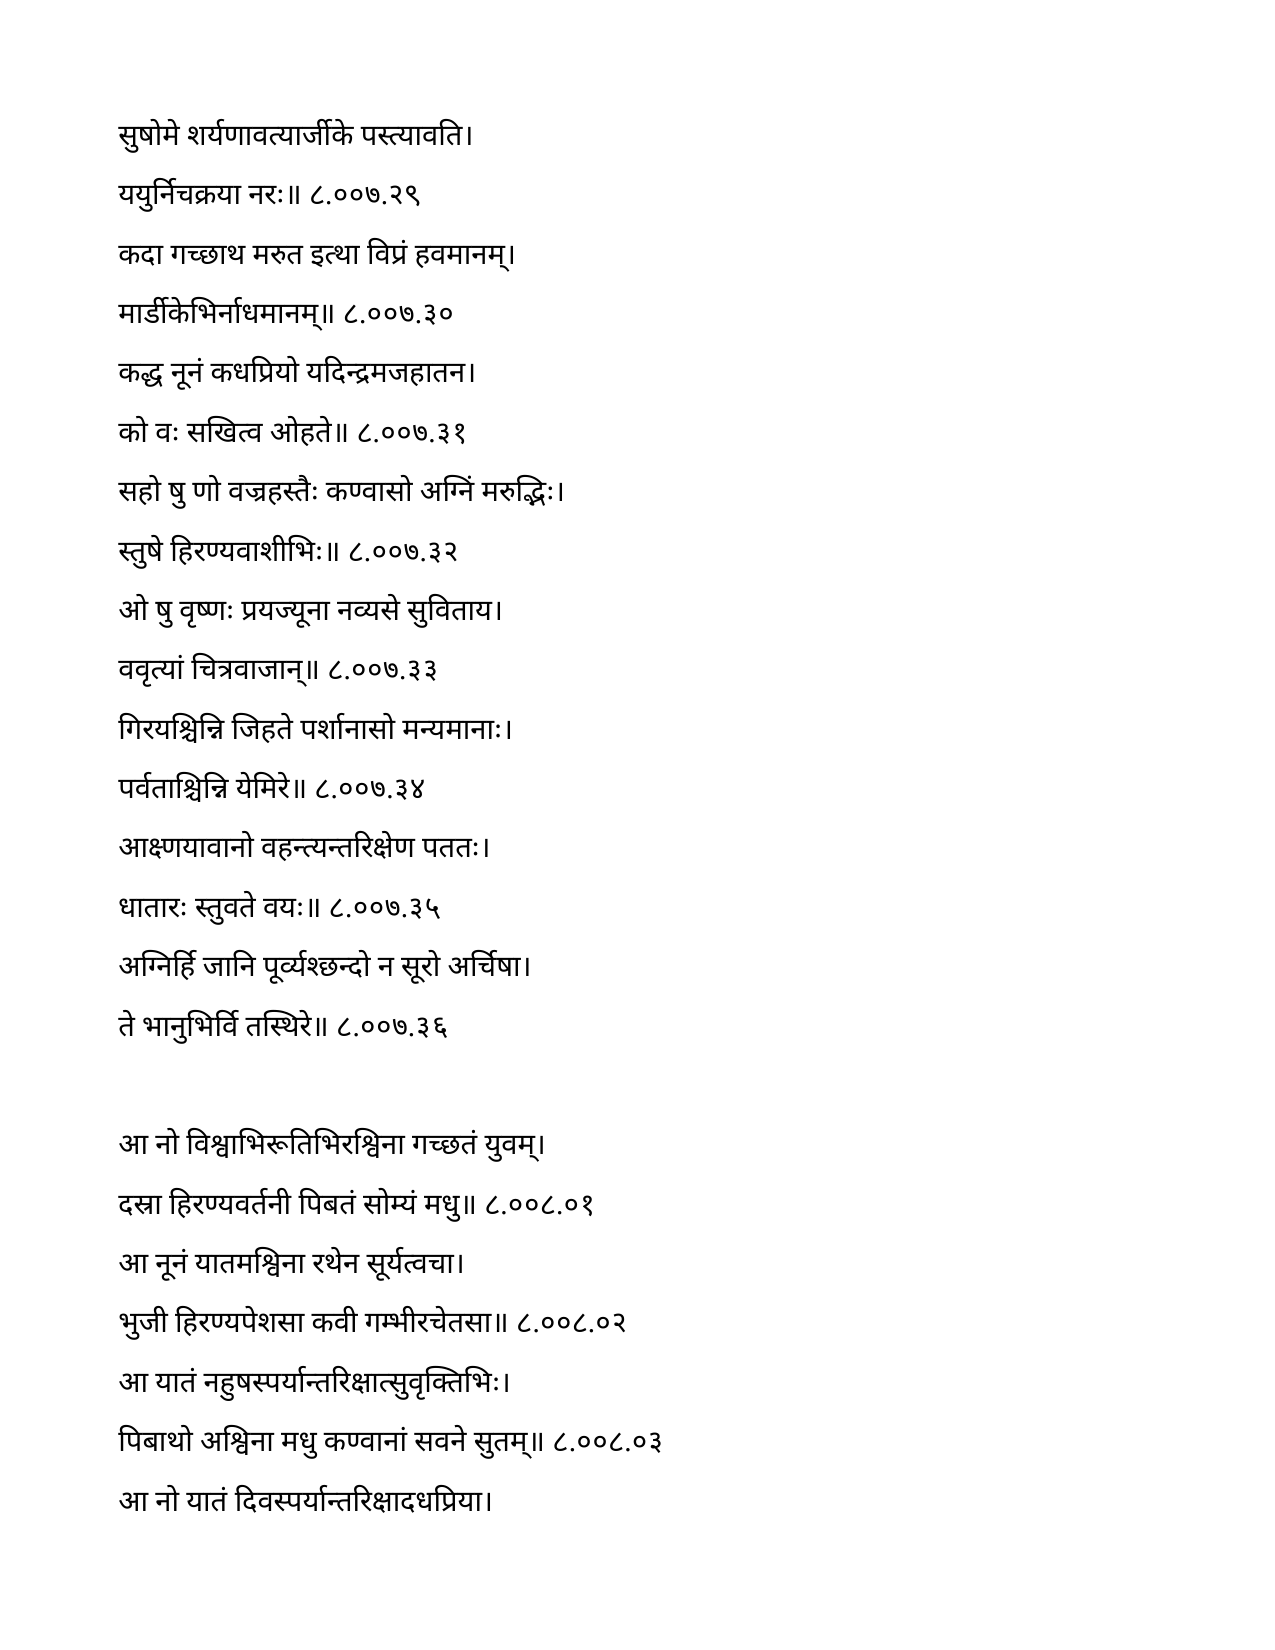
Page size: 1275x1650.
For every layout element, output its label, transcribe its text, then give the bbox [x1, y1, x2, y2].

text स्तुषे हिरण्यवाशीभिः॥ ८.००७.३२ [118, 534, 1157, 567]
text पर्वताश्चिन्नि येमिरे॥ ८.००७.३४ [118, 771, 1157, 805]
text दस्रा हिरण्यवर्तनी पिबतं सोम्यं मधु॥ ८.००८.०१ [118, 1187, 1157, 1220]
text सहो षु णो वज्रहस्तैः कण्वासो अग्निं मरुद्भिः। [118, 474, 1157, 508]
text अग्निर्हि जानि पूर्व्यश्छन्दो न सूरो अर्चिषा। [118, 949, 1157, 983]
text भुजी हिरण्यपेशसा कवी गम्भीरचेतसा॥ ८.००८.०२ [136, 1306, 1157, 1339]
text ते भानुभिर्वि तस्थिरे॥ ८.००७.३६ [118, 1009, 1157, 1042]
text ववृत्यां चित्रवाजान्॥ ८.००७.३३ [118, 652, 1157, 686]
text धातारः स्तुवते वयः॥ ८.००७.३५ [118, 890, 1157, 923]
text आ नो यातं दिवस्पर्यान्तरिक्षादधप्रिया। [118, 1484, 1157, 1517]
text को वः सखित्व ओहते॥ ८.००७.३१ [118, 415, 1157, 448]
text मार्डीकेभिर्नाधमानम्॥ ८.००७.३० [118, 296, 1157, 330]
text आक्ष्णयावानो वहन्त्यन्तरिक्षेण पततः। [118, 831, 1157, 864]
text आ नूनं यातमश्विना रथेन सूर्यत्वचा। [118, 1246, 1157, 1280]
text पिबाथो अश्विना मधु कण्वानां सवने सुतम्॥ ८.००८.०३ [118, 1424, 1157, 1458]
text ययुर्निचक्रया नरः॥ ८.००७.२९ [118, 177, 1157, 211]
text भुजी हिरण्यपेशसा कवी गम्भीरचेतसा॥ ८.००८.०२ [118, 1306, 156, 1339]
text आ नो विश्वाभिरूतिभिरश्विना गच्छतं युवम्। [118, 1127, 1157, 1161]
text कद्ध नूनं कधप्रियो यदिन्द्रमजहातन। [118, 356, 1157, 389]
text गिरयश्चिन्नि जिहते पर्शानासो मन्यमानाः। [118, 712, 1157, 745]
text आ यातं नहुषस्पर्यान्तरिक्षात्सुवृक्तिभिः। [118, 1365, 1157, 1398]
text कदा गच्छाथ मरुत इत्था विप्रं हवमानम्। [118, 237, 1157, 270]
text ओ षु वृष्णः प्रयज्यूना नव्यसे सुविताय। [118, 593, 1157, 627]
text सुषोमे शर्यणावत्यार्जीके पस्त्यावति। [118, 118, 1157, 152]
